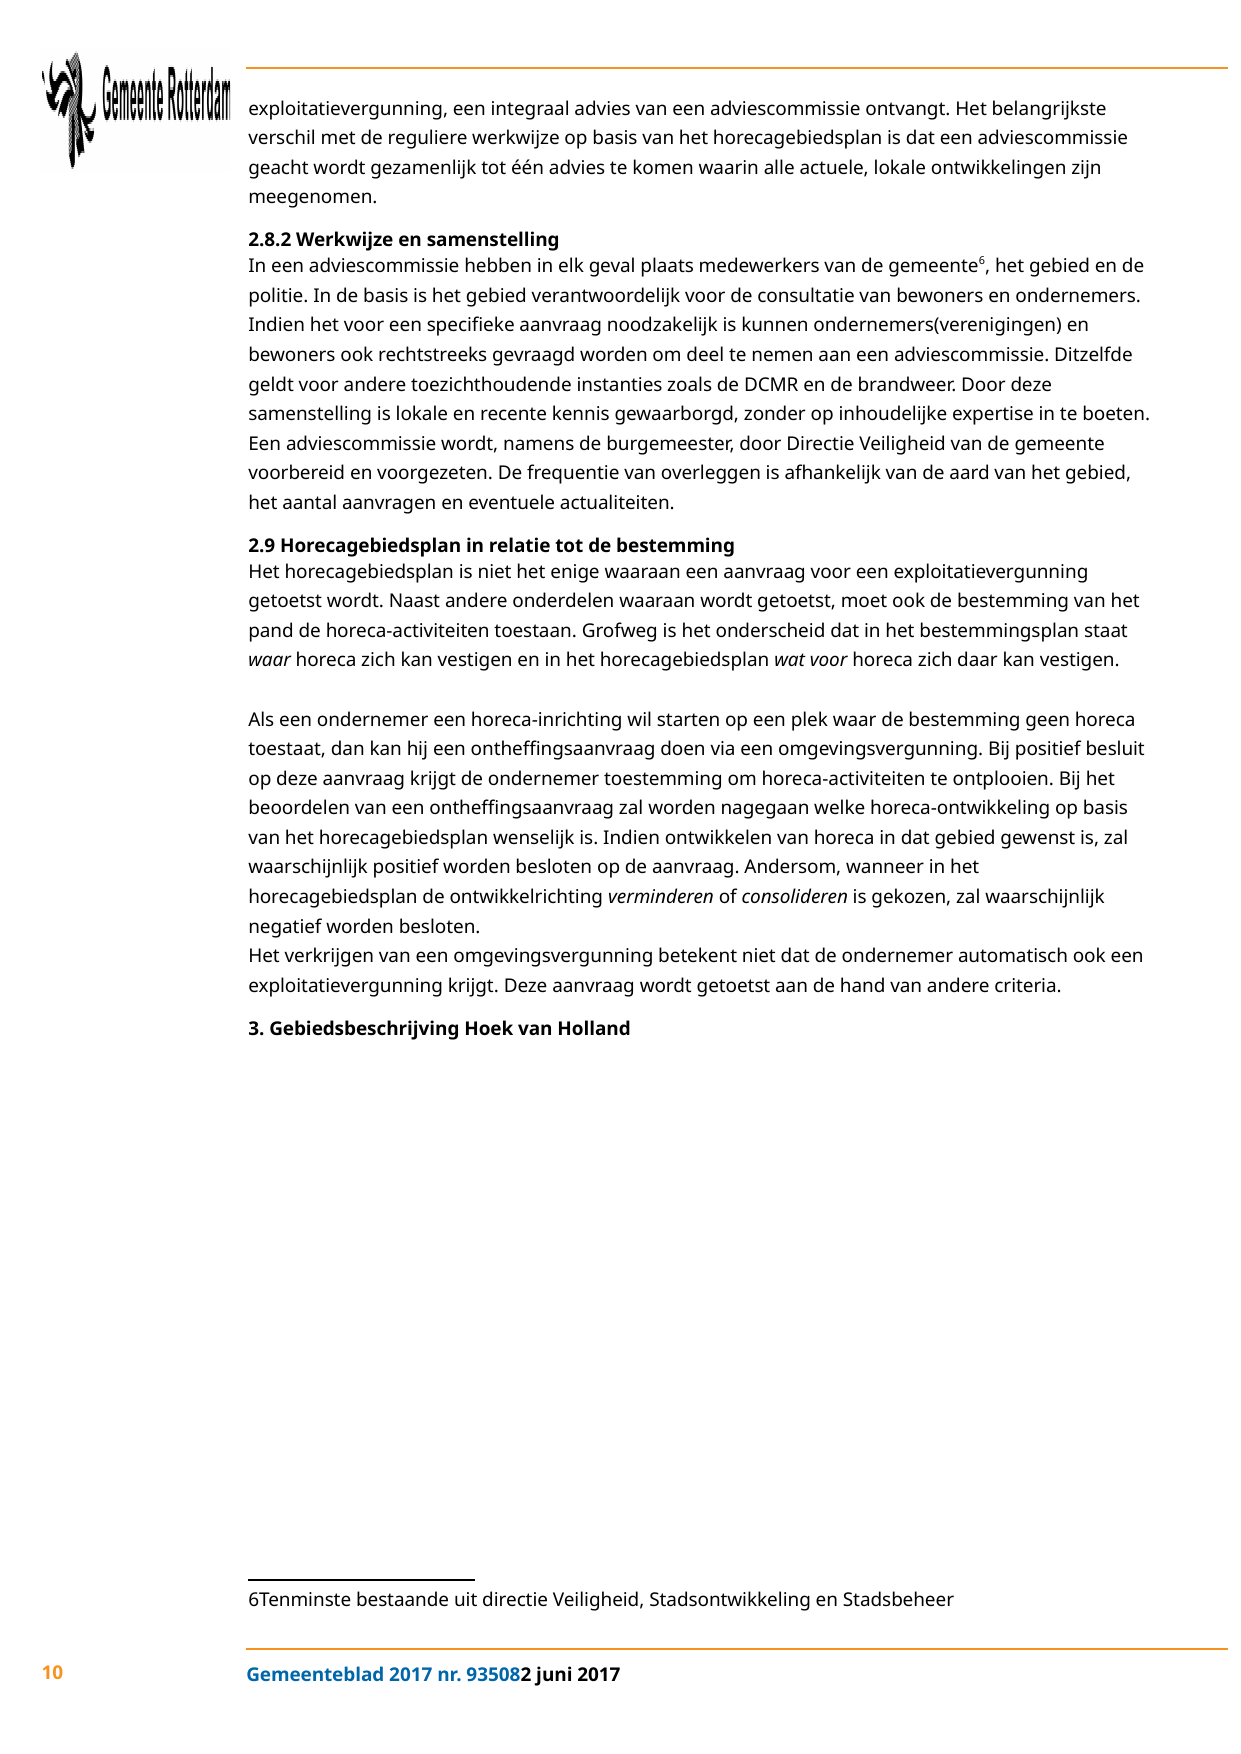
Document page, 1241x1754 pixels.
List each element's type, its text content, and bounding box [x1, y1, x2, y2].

picture [41, 47, 231, 172]
text Een adviescommissie wordt, namens de burgemeester, door Directie Veiligheid van de gemeente voorbereid en voorgezeten. De frequentie van overleggen is afhankelijk van de aard van het gebied, het aantal aanvragen en eventuele actualiteiten. [248, 430, 1152, 515]
text 2.9 Horecagebiedsplan in relatie tot de bestemming [248, 532, 1152, 558]
text Het horecagebiedsplan is niet het enige waaraan een aanvraag voor een exploitatievergunning getoetst wordt. Naast andere onderdelen waaraan wordt getoetst, moet ook de bestemming van het pand de horeca-activiteiten toestaan. Grofweg is het onderscheid dat in het bestemmingsplan staat waar horeca zich kan vestigen en in het horecagebiedsplan wat voor horeca zich daar kan vestigen. [248, 558, 1152, 672]
text 2.8.2 Werkwijze en samenstelling [248, 227, 1152, 252]
text exploitatievergunning, een integraal advies van een adviescommissie ontvangt. Het belangrijkste verschil met de reguliere werkwijze op basis van het horecagebiedsplan is dat een adviescommissie geacht wordt gezamenlijk tot één advies te komen waarin alle actuele, lokale ontwikkelingen zijn meegenomen. [248, 95, 1152, 209]
text 3. Gebiedsbeschrijving Hoek van Holland [248, 1015, 1152, 1041]
text In een adviescommissie hebben in elk geval plaats medewerkers van de gemeente, het gebied en de politie. In de basis is het gebied verantwoordelijk voor de consultatie van bewoners en ondernemers. Indien het voor een specifieke aanvraag noodzakelijk is kunnen ondernemers(verenigingen) en bewoners ook rechtstreeks gevraagd worden om deel te nemen aan een adviescommissie. Ditzelfde geldt voor andere toezichthoudende instanties zoals de DCMR en de brandweer. Door deze samenstelling is lokale en recente kennis gewaarborgd, zonder op inhoudelijke expertise in te boeten. [248, 252, 1152, 426]
text Tenminste bestaande uit directie Veiligheid, Stadsontwikkeling en Stadsbeheer [248, 1586, 1152, 1612]
text Het verkrijgen van een omgevingsvergunning betekent niet dat de ondernemer automatisch ook een exploitatievergunning krijgt. Deze aanvraag wordt getoetst aan de hand van andere criteria. [248, 942, 1152, 998]
text Als een ondernemer een horeca-inrichting wil starten op een plek waar de bestemming geen horeca toestaat, dan kan hij een ontheffingsaanvraag doen via een omgevingsvergunning. Bij positief besluit op deze aanvraag krijgt de ondernemer toestemming om horeca-activiteiten te ontplooien. Bij het beoordelen van een ontheffingsaanvraag zal worden nagegaan welke horeca-ontwikkeling op basis van het horecagebiedsplan wenselijk is. Indien ontwikkelen van horeca in dat gebied gewenst is, zal waarschijnlijk positief worden besloten op de aanvraag. Andersom, wanneer in het horecagebiedsplan de ontwikkelrichting verminderen of consolideren is gekozen, zal waarschijnlijk negatief worden besloten. [248, 706, 1152, 939]
